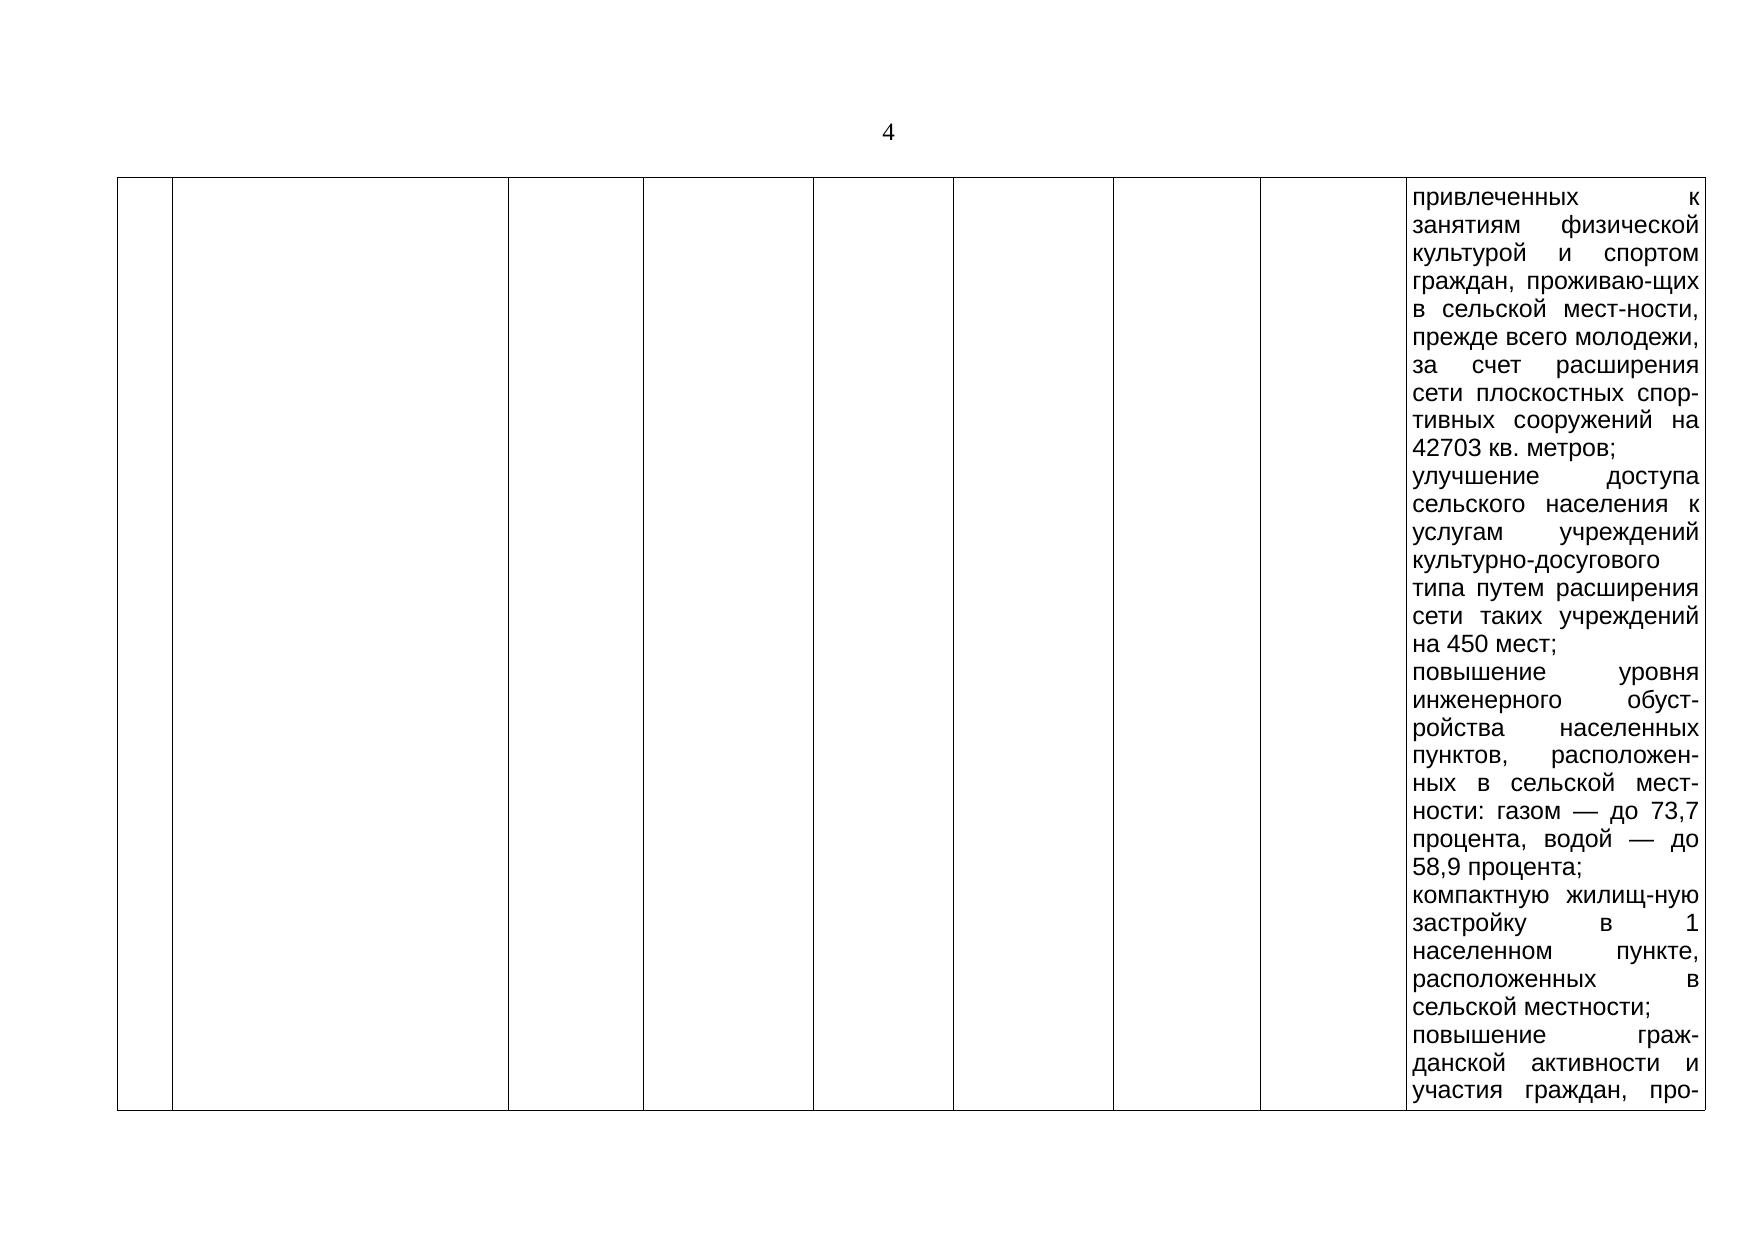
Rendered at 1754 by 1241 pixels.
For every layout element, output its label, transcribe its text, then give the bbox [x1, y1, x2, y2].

table_cell [509, 178, 643, 1110]
table_cell [173, 178, 508, 1110]
table_cell [118, 178, 172, 1110]
table_cell [644, 178, 813, 1110]
table_cell [1114, 178, 1260, 1110]
table_cell привлеченных к занятиям физической культурой и спортом граждан, проживаю-щих в сельской мест-ности, прежде всего молодежи, за счет расширения сети плоскостных спор-тивных сооружений на 42703 кв. метров; улучшение доступа сельского населения к услугам учреждений культурно-досугового типа путем расширения сети таких учреждений на 450 мест; повышение уровня инженерного обуст-ройства населенных пунктов, расположен-ных в сельской мест-ности: газом — до 73,7 процента, водой — до 58,9 процента; компактную жилищ-ную застройку в 1 населенном пункте, расположенных в сельской местности; повышение граж-данской активности и участия граждан, про- [1407, 178, 1705, 1110]
table_cell [954, 178, 1113, 1110]
table_cell [1261, 178, 1406, 1110]
table_cell [814, 178, 953, 1110]
